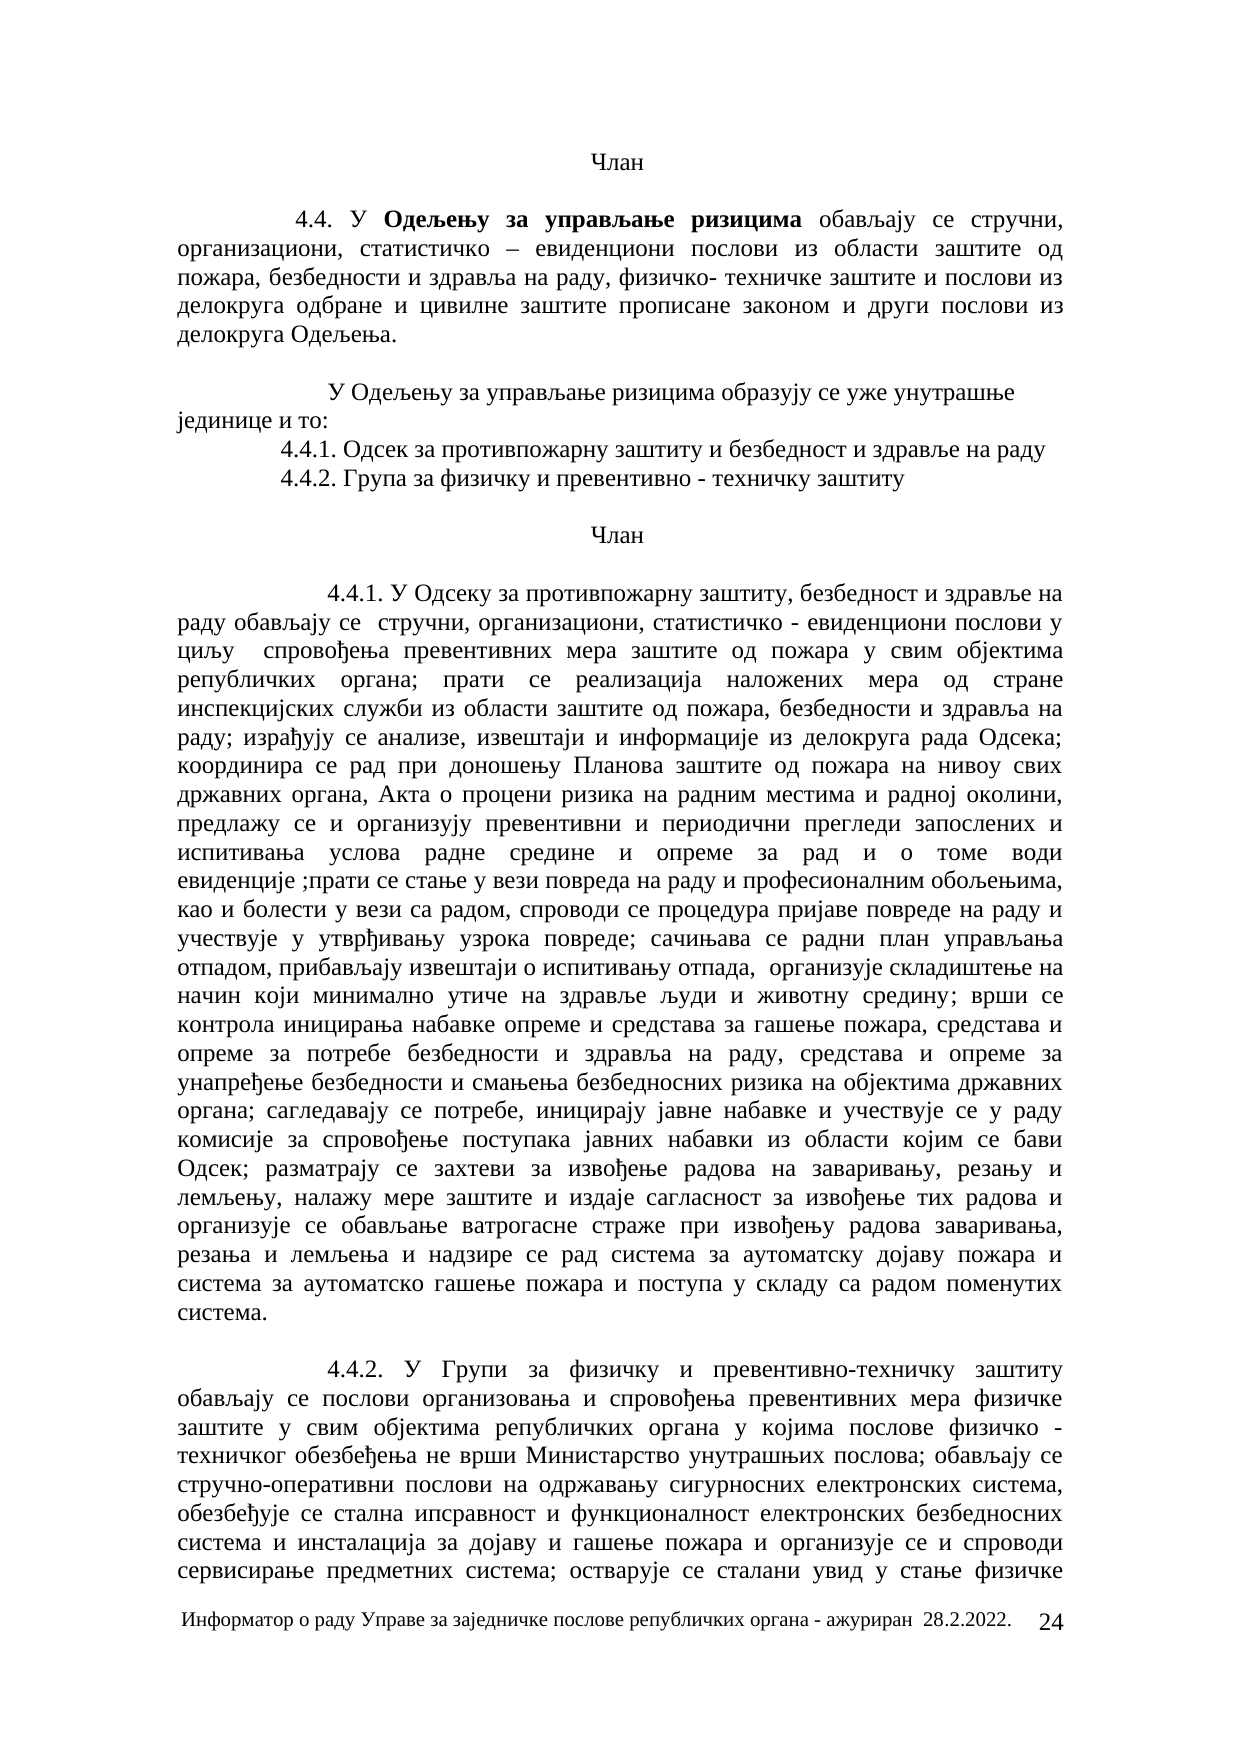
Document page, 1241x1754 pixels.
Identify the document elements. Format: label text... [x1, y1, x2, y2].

text Члан [177, 520, 1063, 549]
text 4.4.1. Одсек за противпожарну заштиту и безбедност и здравље на раду [177, 434, 1063, 463]
text 4.4. У Одељењу за управљање ризицима обављају се стручни, организациони, статистичко – евиденциони послови из области заштите од пожара, безбедности и здравља на раду, физичко- техничке заштите и послови из делокруга одбране и цивилне заштите прописане законом и други послови из делокруга Одељења. [177, 204, 1063, 348]
text Члан [177, 147, 1063, 175]
text 4.4.2. Група за физичку и превентивно - техничку заштиту [177, 463, 1063, 492]
text У Одељењу за управљање ризицима образују се уже унутрашње јединице и то: [177, 377, 1063, 434]
text 4.4.2. У Групи за физичку и превентивно-техничку заштиту обављају се послови организовања и спровођења превентивних мера физичке заштите у свим објектима републичких органа у којима послове физичко - техничког обезбеђења не врши Министарство унутрашњих послова; обављају се стручно-оперативни послови на одржавању сигурносних електронских система, обезбеђује се стална ипсравност и функционалност електронских безбедносних система и инсталација за дојаву и гашење пожара и организује се и спроводи сервисирање предметних система; остварује се сталани увид у стање физичке [177, 1354, 1063, 1584]
text 4.4.1. У Одсеку за противпожарну заштиту, безбедност и здравље на раду обављају се стручни, организациони, статистичко - евиденциони послови у циљу спровођења превентивних мера заштите од пожара у свим објектима републичких органа; прати се реализација наложених мера од стране инспекцијских служби из области заштите од пожара, безбедности и здравља на раду; израђују се анализе, извештаји и информације из делокруга рада Одсека; координира се рад при доношењу Планова заштите од пожара на нивоу свих државних органа, Акта о процени ризика на радним местима и радној околини, предлажу се и организују превентивни и периодични прегледи запослених и испитивања услова радне средине и опреме за рад и о томе води евиденције ;прати се стање у вези повреда на раду и професионалним обољењима, као и болести у вези са радом, спроводи се процедура пријаве повреде на раду и учествује у утврђивању узрока повреде; сачињава се радни план управљања отпадом, прибављају извештаји о испитивању отпада, организује складиштење на начин који минимално утиче на здравље људи и животну средину; врши се контрола иницирања набавке опреме и средстава за гашење пожара, средстава и опреме за потребе безбедности и здравља на раду, средстава и опреме за унапређење безбедности и смањења безбедносних ризика на објектима државних органа; сагледавају се потребе, иницирају јавне набавке и учествује се у раду комисије за спровођење поступака јавних набавки из области којим се бави Одсек; разматрају се захтеви за извођење радова на заваривању, резању и лемљењу, налажу мере заштите и издаје сагласност за извођење тих радова и организује се обављање ватрогасне страже при извођењу радова заваривања, резања и лемљења и надзире се рад система за аутоматску дојаву пожара и система за аутоматско гашење пожара и поступа у складу са радом поменутих система. [177, 578, 1063, 1325]
